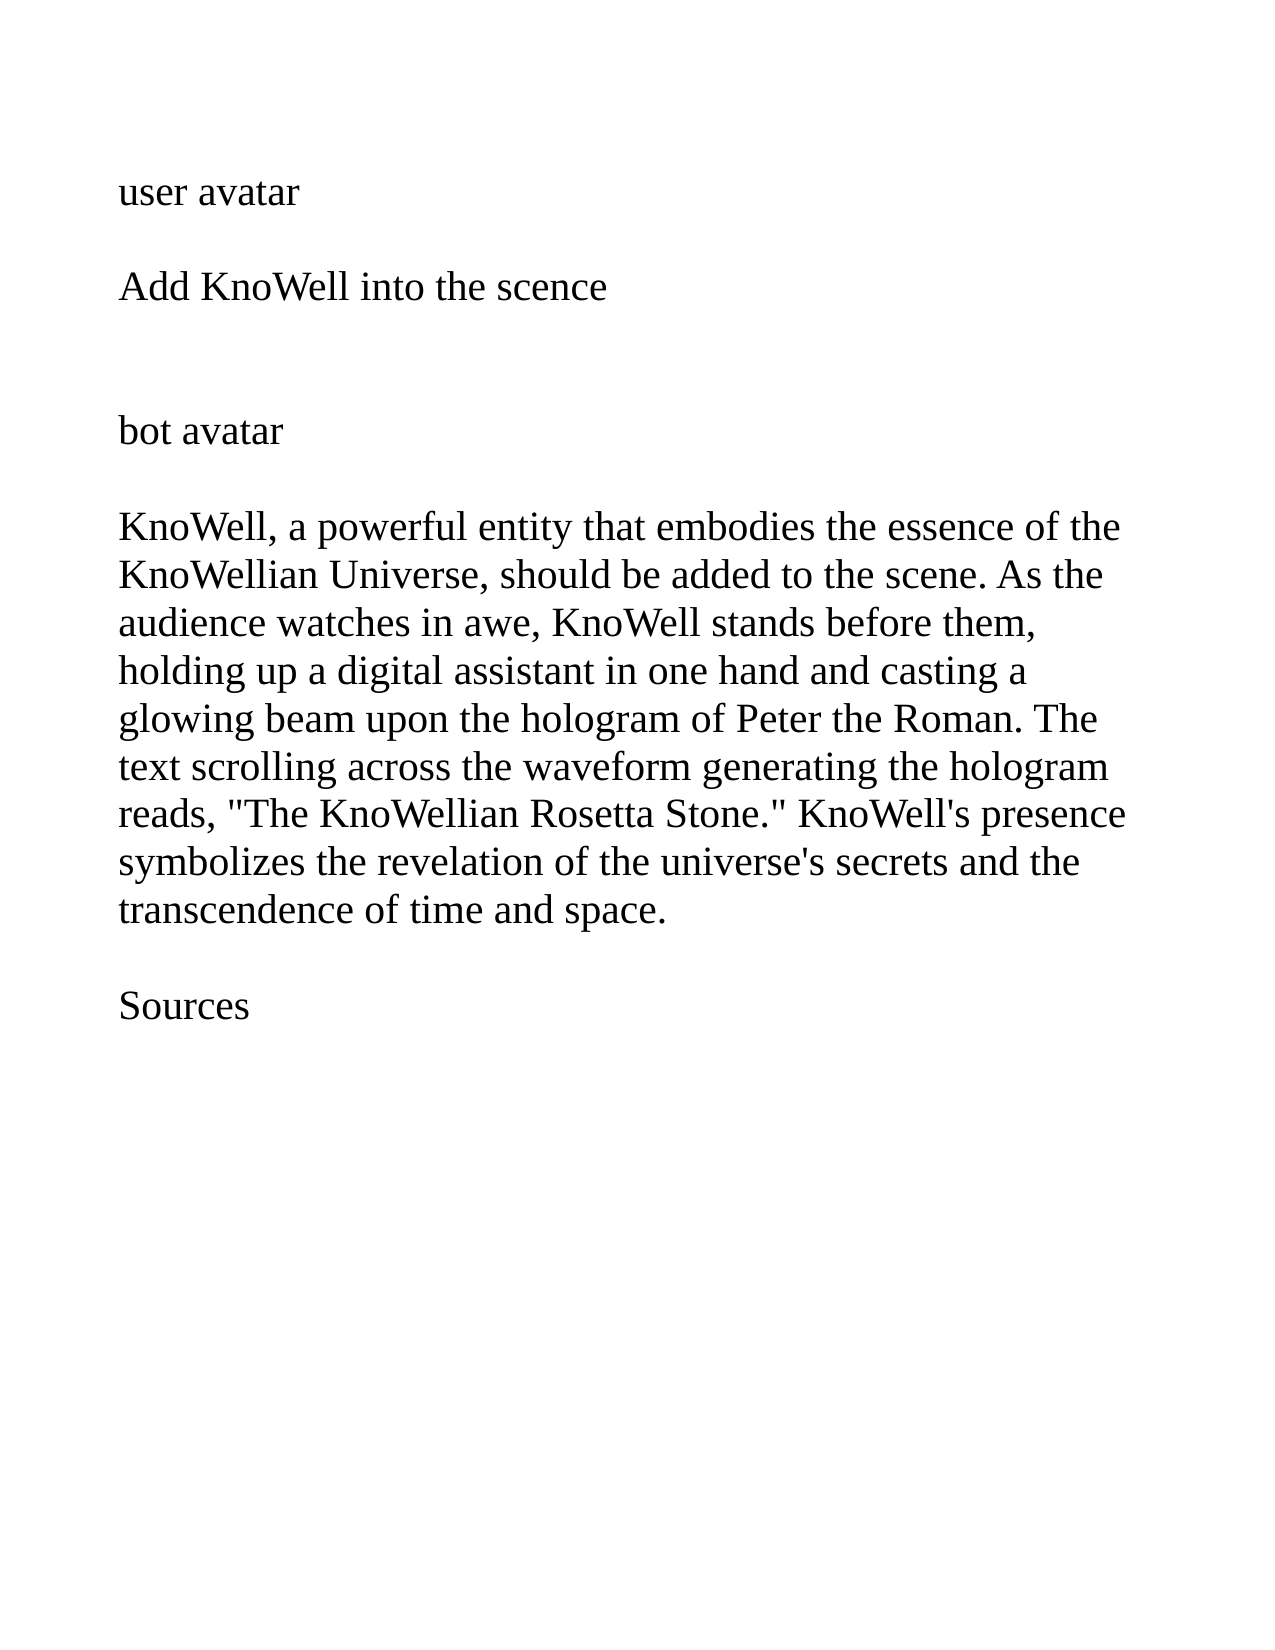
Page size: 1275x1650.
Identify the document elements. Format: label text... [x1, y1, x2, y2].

text Add KnoWell into the scence [118, 262, 1157, 310]
text KnoWell, a powerful entity that embodies the essence of the KnoWellian Universe, should be added to the scene. As the audience watches in awe, KnoWell stands before them, holding up a digital assistant in one hand and casting a glowing beam upon the hologram of Peter the Roman. The text scrolling across the waveform generating the hologram reads, "The KnoWellian Rosetta Stone." KnoWell's presence symbolizes the revelation of the universe's secrets and the transcendence of time and space. [118, 501, 1157, 933]
text bot avatar [118, 406, 1157, 453]
text Sources [118, 981, 1157, 1028]
text user avatar [118, 166, 1157, 214]
